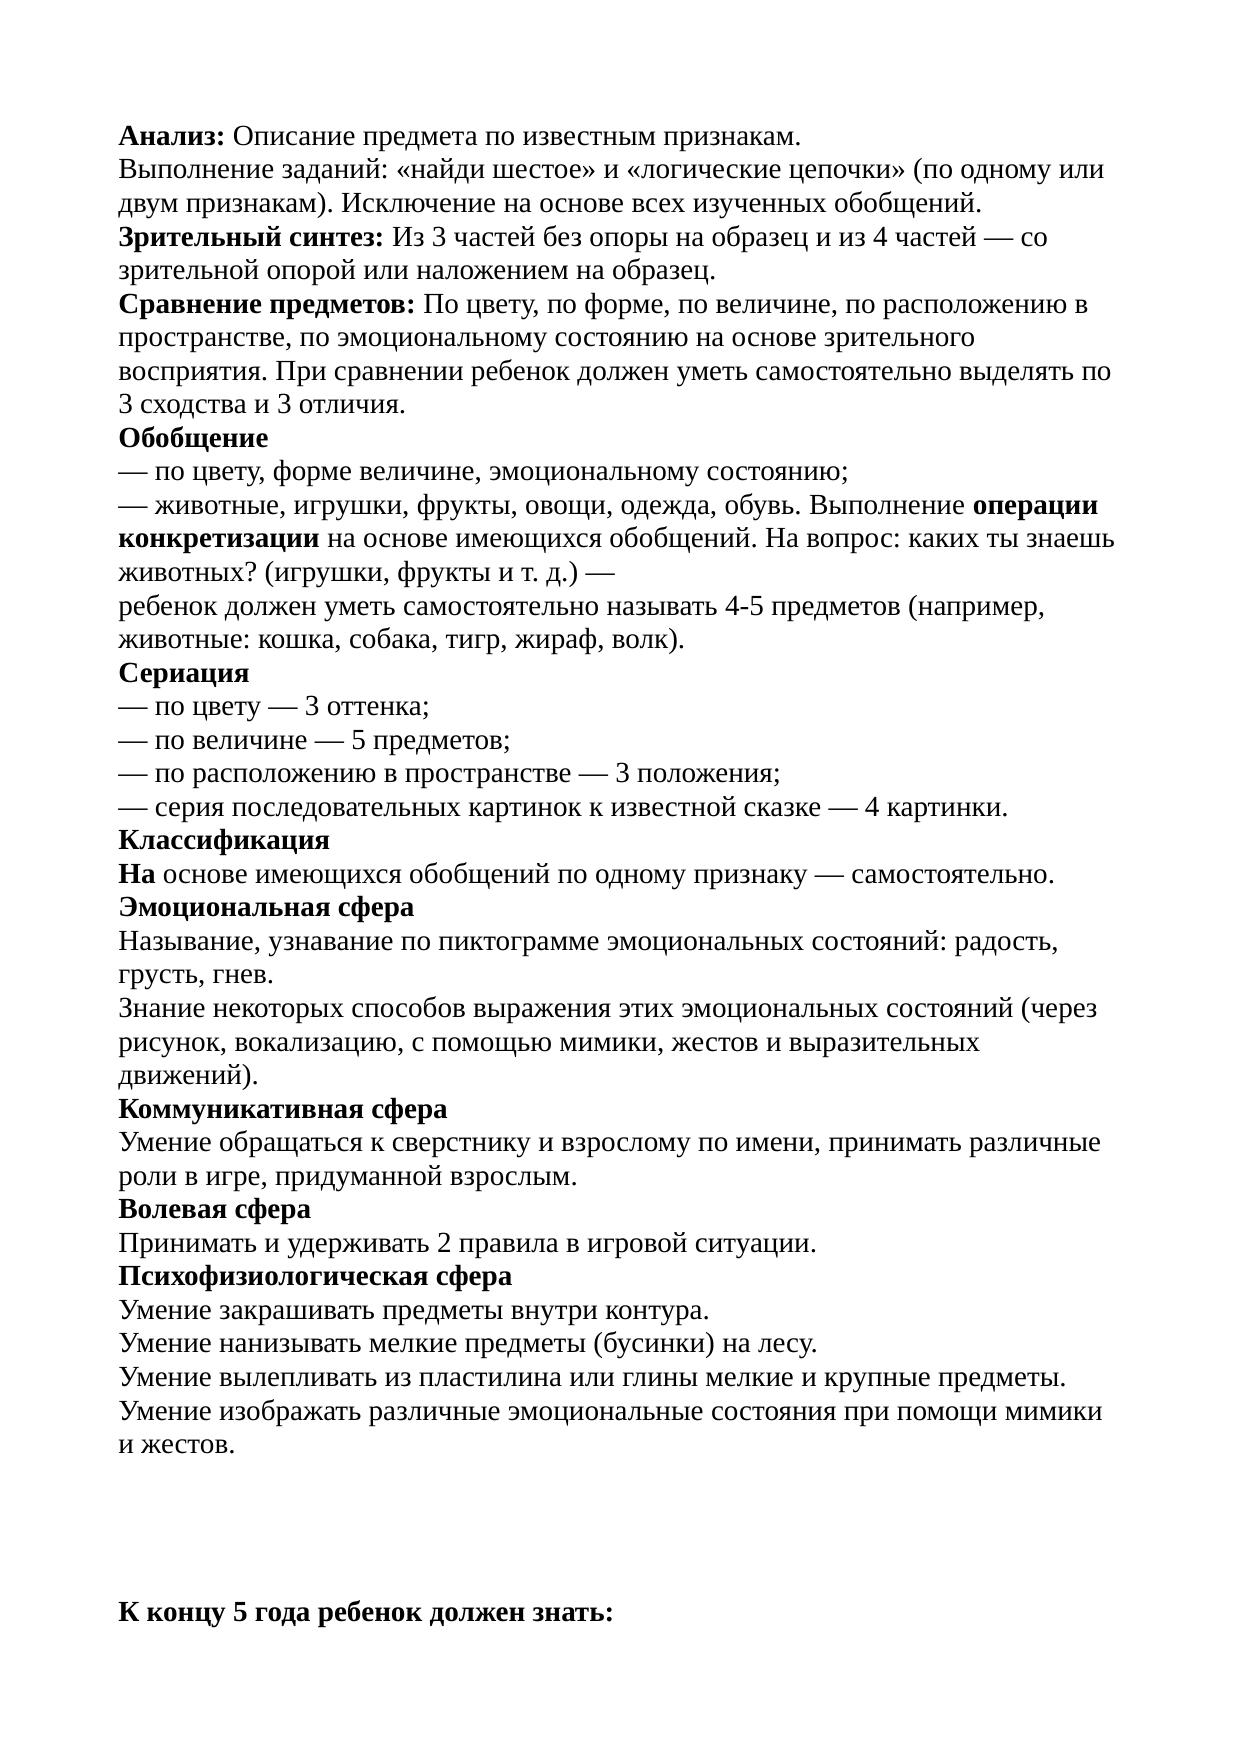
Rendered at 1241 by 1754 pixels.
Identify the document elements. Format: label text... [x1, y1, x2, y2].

text 3 сходства и 3 отличия. [118, 386, 1122, 420]
text — серия последовательных картинок к известной сказке — 4 картинки. [118, 789, 1122, 822]
text рисунок, вокализацию, с помощью мимики, жестов и выразительных движений). [118, 1024, 1122, 1091]
text Выполнение заданий: «найди шестое» и «логические цепочки» (по одному или [118, 152, 1122, 185]
text Обобщение [118, 420, 1122, 453]
text Знание некоторых способов выражения этих эмоциональных состояний (через [118, 990, 1122, 1024]
text Волевая сфера [118, 1191, 1122, 1225]
text Психофизиологическая сфера [118, 1258, 1122, 1292]
text К концу 5 года ребенок должен знать: [118, 1594, 1122, 1627]
text двум признакам). Исключение на основе всех изученных обобщений. [118, 185, 1122, 219]
text животные: кошка, собака, тигр, жираф, волк). [118, 621, 1122, 655]
text роли в игре, придуманной взрослым. [118, 1158, 1122, 1191]
text Эмоциональная сфера [118, 889, 1122, 923]
text восприятия. При сравнении ребенок должен уметь самостоятельно выделять по [118, 353, 1122, 386]
text — по цвету — 3 оттенка; [118, 688, 1122, 722]
text Зрительный синтез: Из 3 частей без опоры на образец и из 4 частей — со [118, 219, 1122, 252]
text Умение закрашивать предметы внутри контура. [118, 1292, 1122, 1326]
text Умение вылепливать из пластилина или глины мелкие и крупные предметы. [118, 1359, 1122, 1393]
text ребенок должен уметь самостоятельно называть 4-5 предметов (например, [118, 588, 1122, 621]
text — животные, игрушки, фрукты, овощи, одежда, обувь. Выполнение операции [118, 487, 1122, 521]
text — по цвету, форме величине, эмоциональному состоянию; [118, 453, 1122, 487]
text грусть, гнев. [118, 957, 1122, 990]
text Анализ: Описание предмета по известным признакам. [118, 118, 1122, 152]
text пространстве, по эмоциональному состоянию на основе зрительного [118, 319, 1122, 353]
text Умение изображать различные эмоциональные состояния при помощи мимики и жестов. [118, 1393, 1122, 1460]
text Сравнение предметов: По цвету, по форме, по величине, по расположению в [118, 286, 1122, 319]
text зрительной опорой или наложением на образец. [118, 252, 1122, 286]
text Называние, узнавание по пиктограмме эмоциональных состояний: радость, [118, 923, 1122, 957]
text Принимать и удерживать 2 правила в игровой ситуации. [118, 1225, 1122, 1258]
text На основе имеющихся обобщений по одному признаку — самостоятельно. [118, 856, 1122, 889]
text Коммуникативная сфера [118, 1091, 1122, 1124]
text Классификация [118, 822, 1122, 856]
text — по величине — 5 предметов; [118, 722, 1122, 755]
text Умение нанизывать мелкие предметы (бусинки) на лесу. [118, 1326, 1122, 1359]
text конкретизации на основе имеющихся обобщений. На вопрос: каких ты знаешь [118, 521, 1122, 554]
text Сериация [118, 655, 1122, 688]
text — по расположению в пространстве — 3 положения; [118, 755, 1122, 789]
text животных? (игрушки, фрукты и т. д.) — [118, 554, 1122, 588]
text Умение обращаться к сверстнику и взрослому по имени, принимать различные [118, 1124, 1122, 1158]
